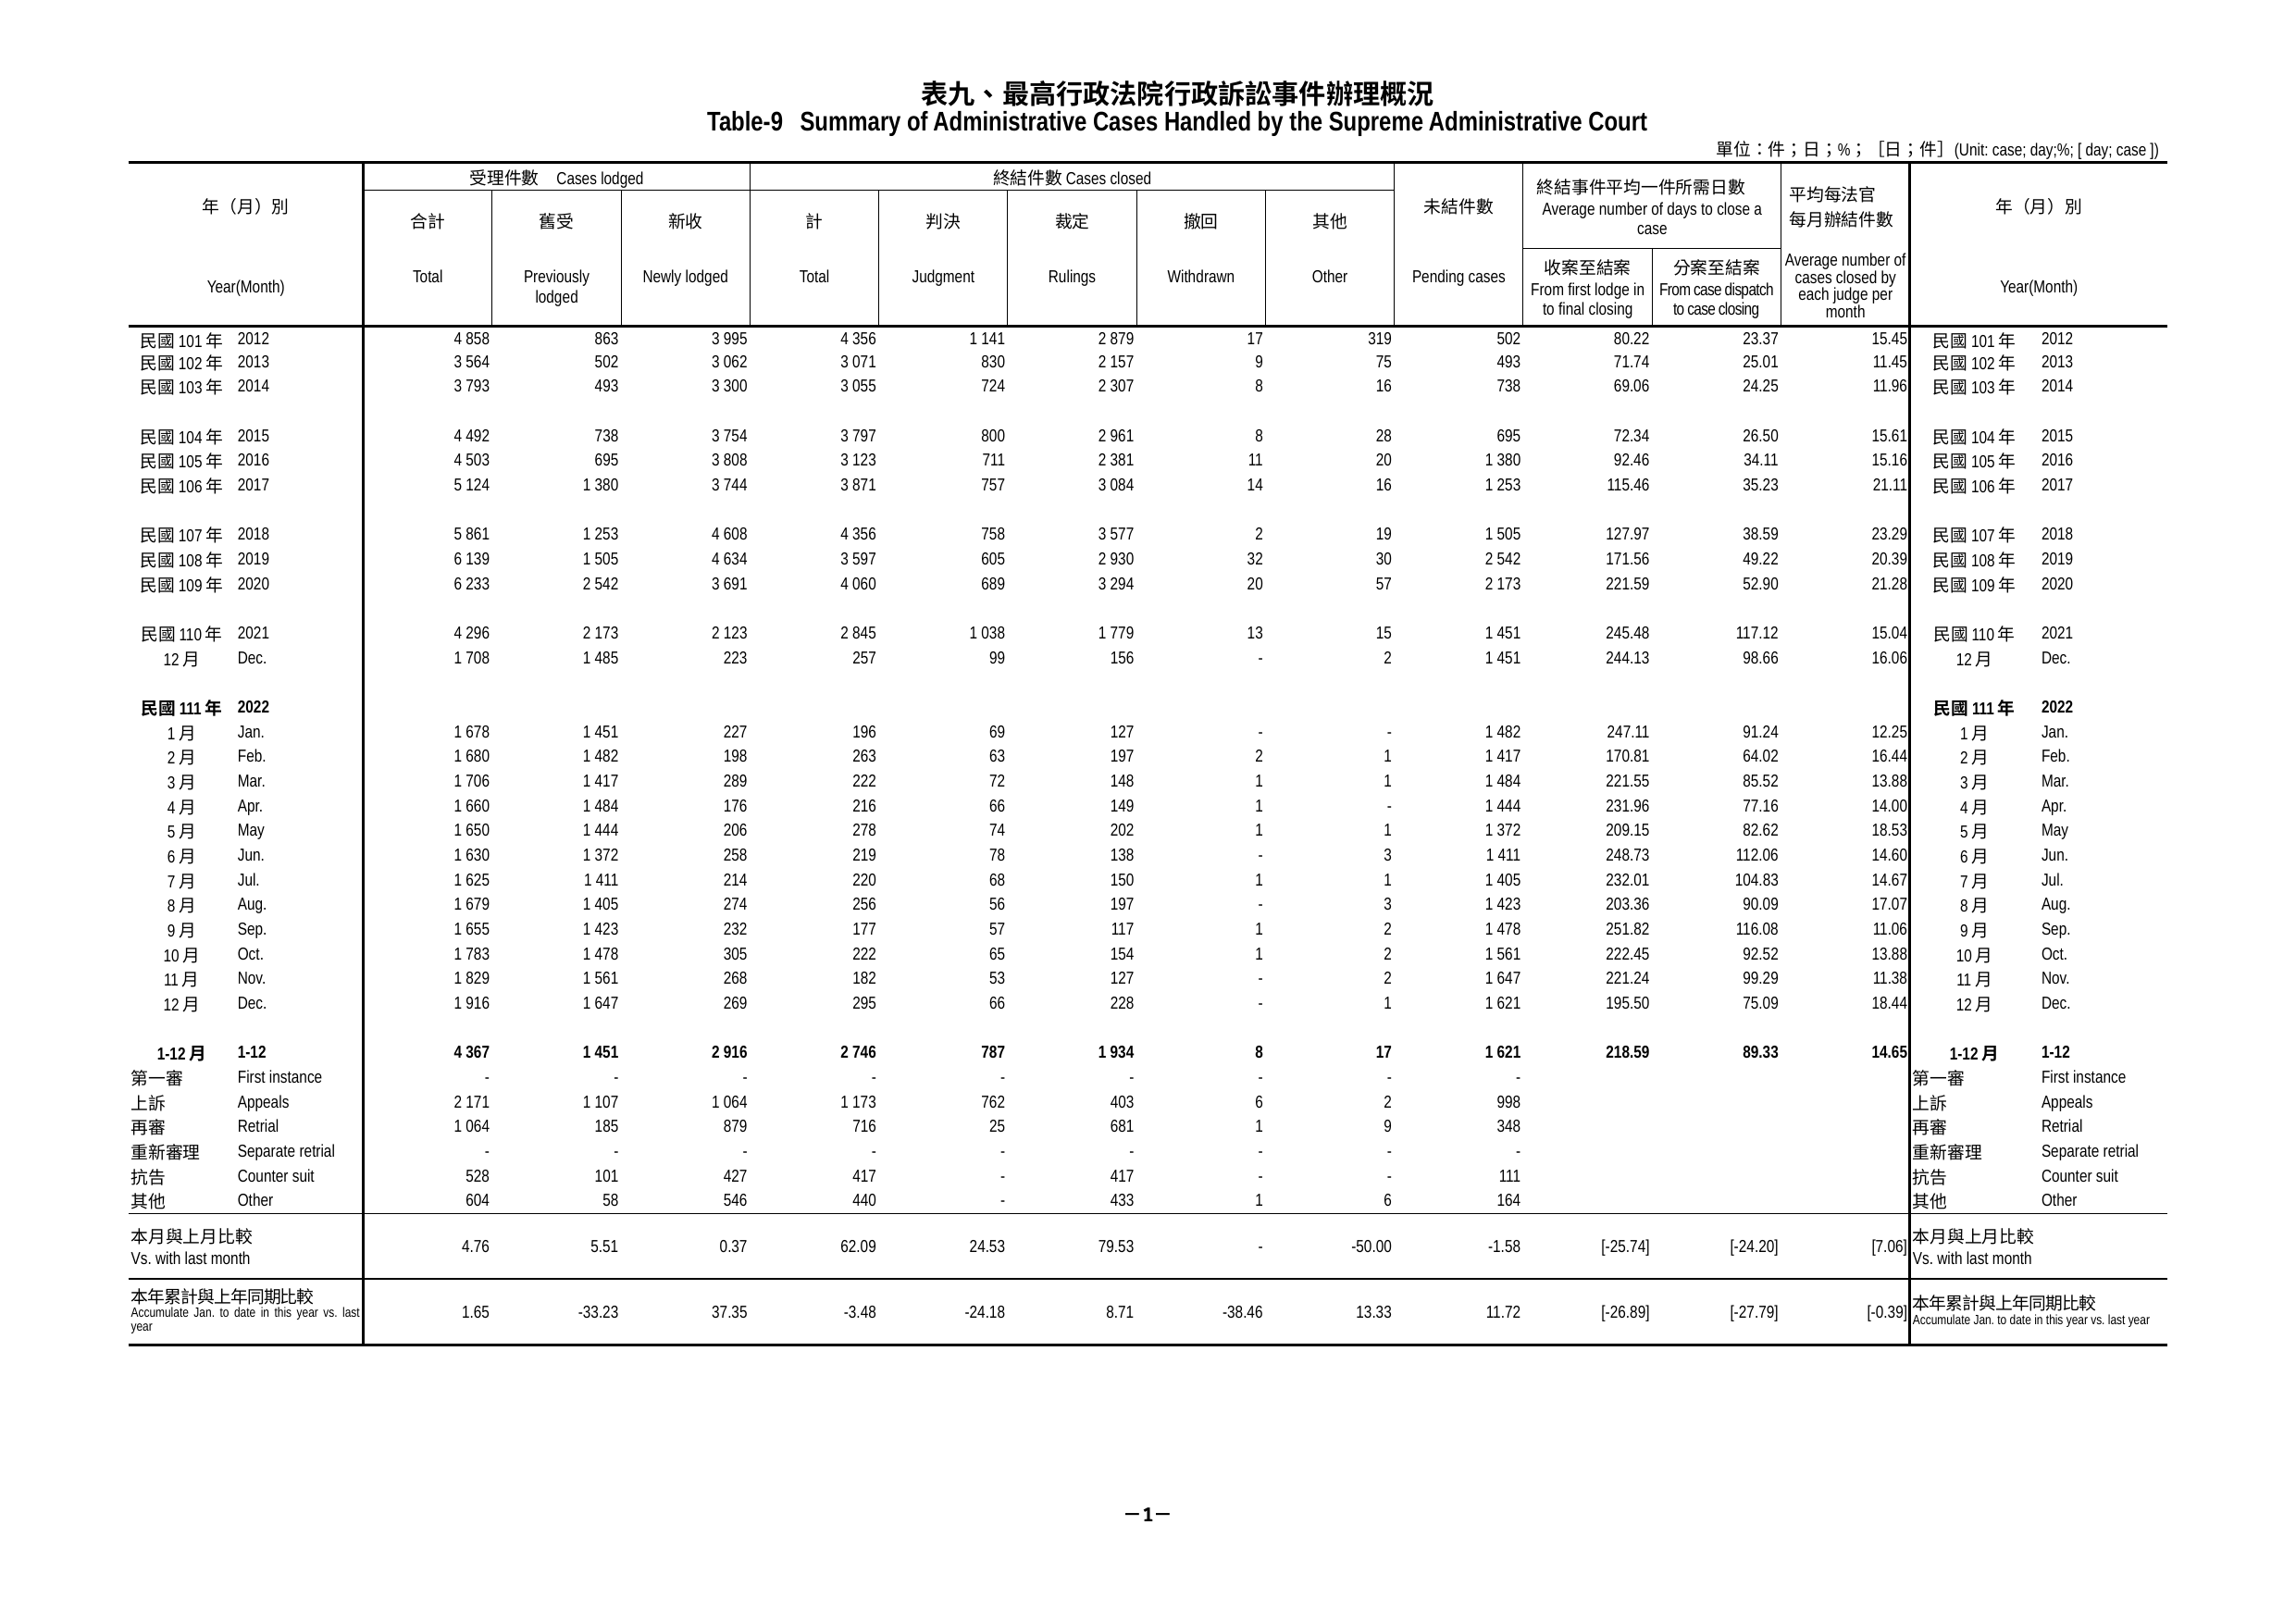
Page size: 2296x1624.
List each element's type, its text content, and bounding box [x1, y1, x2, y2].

table_cell [1652, 1139, 1781, 1163]
table_cell 2 173 [492, 621, 621, 645]
table_cell [365, 596, 492, 621]
table_cell [1008, 1015, 1136, 1040]
table_cell [1395, 399, 1523, 423]
table_cell 34.11 [1652, 448, 1781, 473]
table_cell Aug. [2039, 892, 2167, 917]
table_cell 348 [1395, 1114, 1523, 1139]
table_cell Mar. [235, 769, 362, 793]
table_cell [879, 1015, 1008, 1040]
table_cell 抗告 [1911, 1163, 2039, 1188]
table_cell - [1136, 1139, 1265, 1163]
table_cell Appeals [235, 1089, 362, 1114]
table_cell [1652, 695, 1781, 719]
table_cell 4 608 [621, 522, 750, 547]
table_cell 3月 [129, 769, 235, 793]
table_cell 66 [879, 793, 1008, 818]
table_cell 民國104年 [1911, 423, 2039, 448]
table_cell [879, 596, 1008, 621]
table_cell 1 405 [1395, 867, 1523, 892]
table_cell 258 [621, 843, 750, 867]
table_cell 218.59 [1523, 1040, 1652, 1065]
table_cell 14 [1136, 473, 1265, 497]
table_cell - [1136, 645, 1265, 670]
table_cell 7月 [1911, 867, 2039, 892]
table_cell [129, 670, 235, 695]
table_cell [1781, 1139, 1908, 1163]
table_cell [-25.74] [1523, 1214, 1652, 1278]
table_cell 605 [879, 547, 1008, 571]
table_cell - [621, 1139, 750, 1163]
table_cell 20.39 [1781, 547, 1908, 571]
table_cell 79.53 [1008, 1214, 1136, 1278]
table_cell 681 [1008, 1114, 1136, 1139]
table_cell May [2039, 818, 2167, 843]
table_cell 202 [1008, 818, 1136, 843]
table_cell 2020 [2039, 571, 2167, 596]
table_cell - [1136, 1214, 1265, 1278]
table_cell 1 650 [365, 818, 492, 843]
table_cell 1 660 [365, 793, 492, 818]
table_cell [1652, 670, 1781, 695]
table_cell 3 084 [1008, 473, 1136, 497]
table_cell 24.25 [1652, 374, 1781, 399]
table_cell 抗告 [129, 1163, 235, 1188]
table_cell 1 679 [365, 892, 492, 917]
table_cell 295 [750, 991, 878, 1015]
table_cell 257 [750, 645, 878, 670]
table_cell Jan. [235, 719, 362, 744]
table_cell 8 [1136, 1040, 1265, 1065]
table_cell 8.71 [1008, 1280, 1136, 1344]
table_cell 11 [1136, 448, 1265, 473]
table_cell 5 124 [365, 473, 492, 497]
table_cell 2014 [2039, 374, 2167, 399]
table_cell [1911, 497, 2039, 522]
table_cell 2 746 [750, 1040, 878, 1065]
table_cell 502 [1395, 328, 1523, 349]
table_cell 117 [1008, 917, 1136, 941]
table_cell 13.88 [1781, 769, 1908, 793]
table_cell - [1136, 966, 1265, 991]
table_cell 1 655 [365, 917, 492, 941]
table_cell 1 505 [1395, 522, 1523, 547]
table_cell 5.51 [492, 1214, 621, 1278]
table_cell 2 845 [750, 621, 878, 645]
table_cell 0.37 [621, 1214, 750, 1278]
table_cell [235, 399, 362, 423]
table_cell 1-12月 [129, 1040, 235, 1065]
table_cell 228 [1008, 991, 1136, 1015]
table_cell - [879, 1188, 1008, 1213]
table_cell [879, 670, 1008, 695]
table_cell 219 [750, 843, 878, 867]
table_cell 19 [1265, 522, 1395, 547]
table_cell 198 [621, 744, 750, 769]
table_cell Jun. [2039, 843, 2167, 867]
table_cell 12月 [1911, 645, 2039, 670]
table_cell - [1265, 793, 1395, 818]
table_cell 20 [1136, 571, 1265, 596]
table_cell 1 561 [492, 966, 621, 991]
table_cell 4 367 [365, 1040, 492, 1065]
table_cell 1 [1136, 941, 1265, 966]
table_header 年（月）別 [129, 164, 362, 248]
table_cell 其他 [129, 1188, 235, 1213]
table_cell [1911, 1015, 2039, 1040]
table_cell 2022 [235, 695, 362, 719]
table_cell 57 [879, 917, 1008, 941]
table_cell [621, 670, 750, 695]
table_cell 14.60 [1781, 843, 1908, 867]
table_cell [1008, 497, 1136, 522]
table_cell [1523, 1015, 1652, 1040]
table_cell Nov. [2039, 966, 2167, 991]
table_cell 2 381 [1008, 448, 1136, 473]
table_cell 16 [1265, 473, 1395, 497]
table_cell 本月與上月比較 Vs. with last month [129, 1214, 362, 1278]
table_cell 493 [492, 374, 621, 399]
table_cell Feb. [235, 744, 362, 769]
table_cell 15.45 [1781, 328, 1908, 349]
table_cell Sep. [2039, 917, 2167, 941]
table_cell 民國111年 [129, 695, 235, 719]
table_cell [1652, 1065, 1781, 1089]
table_cell - [1136, 1163, 1265, 1188]
table_cell [1652, 1114, 1781, 1139]
table_cell 新收 [622, 191, 750, 248]
table_cell 12.25 [1781, 719, 1908, 744]
table_cell [879, 695, 1008, 719]
table_cell 1 372 [492, 843, 621, 867]
table_cell Separate retrial [2039, 1139, 2167, 1163]
table_cell [492, 497, 621, 522]
table_cell 15.04 [1781, 621, 1908, 645]
table_cell [1136, 596, 1265, 621]
table_cell 176 [621, 793, 750, 818]
table_cell - [1265, 1163, 1395, 1188]
table_cell 263 [750, 744, 878, 769]
table_cell [365, 670, 492, 695]
table_cell 787 [879, 1040, 1008, 1065]
table_cell [1136, 695, 1265, 719]
table_cell 民國107年 [1911, 522, 2039, 547]
table_cell 2 171 [365, 1089, 492, 1114]
table_cell 12月 [129, 645, 235, 670]
table_cell 171.56 [1523, 547, 1652, 571]
table_cell 1 706 [365, 769, 492, 793]
table_cell Total [365, 248, 491, 325]
table_cell Judgment [879, 248, 1007, 325]
table_cell 2 542 [492, 571, 621, 596]
table_cell 28 [1265, 423, 1395, 448]
table_cell - [1136, 892, 1265, 917]
table_cell 1 [1136, 1188, 1265, 1213]
table_cell 72.34 [1523, 423, 1652, 448]
table_cell [1652, 1163, 1781, 1188]
table_cell - [621, 1065, 750, 1089]
table_cell 305 [621, 941, 750, 966]
table_cell [1781, 1163, 1908, 1188]
table_cell 3 871 [750, 473, 878, 497]
table_cell 9 [1136, 349, 1265, 374]
table_cell 1 [1136, 793, 1265, 818]
table_header 受理件數 Cases lodged [365, 164, 750, 190]
table_cell 3 744 [621, 473, 750, 497]
table_cell [7.06] [1781, 1214, 1908, 1278]
table_cell 民國108年 [129, 547, 235, 571]
table_cell 117.12 [1652, 621, 1781, 645]
table_cell 127 [1008, 966, 1136, 991]
table_cell [750, 399, 878, 423]
table_cell 2017 [235, 473, 362, 497]
table_cell 民國102年 [1911, 349, 2039, 374]
table_cell 221.59 [1523, 571, 1652, 596]
table_cell 2 123 [621, 621, 750, 645]
table_cell 65 [879, 941, 1008, 966]
table_cell [1652, 1015, 1781, 1040]
table_cell 2 [1136, 522, 1265, 547]
table_cell Jan. [2039, 719, 2167, 744]
table_cell 6月 [129, 843, 235, 867]
table_cell 15.16 [1781, 448, 1908, 473]
table_cell 7月 [129, 867, 235, 892]
table_cell [365, 497, 492, 522]
table_cell 2021 [2039, 621, 2167, 645]
table_cell 1 647 [1395, 966, 1523, 991]
table_cell 重新審理 [1911, 1139, 2039, 1163]
table_cell 1 783 [365, 941, 492, 966]
table_cell 440 [750, 1188, 878, 1213]
table_cell 1 [1265, 744, 1395, 769]
table_cell [235, 596, 362, 621]
table_cell 第一審 [129, 1065, 235, 1089]
table_cell 1 372 [1395, 818, 1523, 843]
table_cell [621, 497, 750, 522]
table_header 未結件數 [1395, 164, 1522, 248]
table_cell Oct. [2039, 941, 2167, 966]
table_cell 9月 [1911, 917, 2039, 941]
table_cell [365, 399, 492, 423]
table_cell 30 [1265, 547, 1395, 571]
table_cell 5月 [129, 818, 235, 843]
table_cell - [1136, 719, 1265, 744]
table_cell 14.00 [1781, 793, 1908, 818]
table_cell 68 [879, 867, 1008, 892]
table_cell Jul. [2039, 867, 2167, 892]
table_cell [1652, 399, 1781, 423]
table_cell 1 173 [750, 1089, 878, 1114]
table_cell 75 [1265, 349, 1395, 374]
table_cell 493 [1395, 349, 1523, 374]
table_cell 1.65 [365, 1280, 492, 1344]
table_cell 1 417 [492, 769, 621, 793]
table_cell Average number of cases closed by each judge per month [1781, 248, 1908, 325]
table_cell 4 503 [365, 448, 492, 473]
table_cell [1523, 497, 1652, 522]
table_cell 148 [1008, 769, 1136, 793]
table_cell 25 [879, 1114, 1008, 1139]
table_cell 206 [621, 818, 750, 843]
table_cell [879, 497, 1008, 522]
table_cell 77.16 [1652, 793, 1781, 818]
table_cell - [1136, 1065, 1265, 1089]
table_cell 3 071 [750, 349, 878, 374]
table_cell [1911, 670, 2039, 695]
table_cell 1 253 [492, 522, 621, 547]
table_cell 170.81 [1523, 744, 1652, 769]
table_cell 本年累計與上年同期比較 Accumulate Jan. to date in this year vs. last year [1911, 1280, 2167, 1344]
table_cell 52.90 [1652, 571, 1781, 596]
table_cell Pending cases [1395, 248, 1522, 325]
table_cell 1 625 [365, 867, 492, 892]
table_cell 8 [1136, 423, 1265, 448]
table_cell 23.37 [1652, 328, 1781, 349]
table_cell [1652, 1089, 1781, 1114]
table_cell 第一審 [1911, 1065, 2039, 1089]
table_cell 1 064 [621, 1089, 750, 1114]
table_cell First instance [2039, 1065, 2167, 1089]
table_cell 66 [879, 991, 1008, 1015]
table_cell 判決 [879, 191, 1007, 248]
table_cell [1781, 695, 1908, 719]
table_cell 1 621 [1395, 991, 1523, 1015]
table_cell 3 123 [750, 448, 878, 473]
table_cell 2 [1265, 917, 1395, 941]
table_cell [1523, 1163, 1652, 1188]
table_cell 1 405 [492, 892, 621, 917]
table_cell 75.09 [1652, 991, 1781, 1015]
table_cell Previously lodged [492, 248, 621, 325]
table_cell 2012 [2039, 328, 2167, 349]
table_cell [-26.89] [1523, 1280, 1652, 1344]
table_cell 546 [621, 1188, 750, 1213]
table_cell 4 492 [365, 423, 492, 448]
table_cell 289 [621, 769, 750, 793]
table_cell 17 [1265, 1040, 1395, 1065]
table_cell Other [235, 1188, 362, 1213]
table_cell 1 [1136, 769, 1265, 793]
table_cell [1781, 1065, 1908, 1089]
table_cell 上訴 [129, 1089, 235, 1114]
table_cell 25.01 [1652, 349, 1781, 374]
table_cell [1652, 497, 1781, 522]
table_cell 10月 [129, 941, 235, 966]
table_cell 20 [1265, 448, 1395, 473]
table_cell [1781, 670, 1908, 695]
table_cell 26.50 [1652, 423, 1781, 448]
table_cell 2012 [235, 328, 362, 349]
table_cell 民國111年 [1911, 695, 2039, 719]
table_cell 1 423 [492, 917, 621, 941]
table_cell 830 [879, 349, 1008, 374]
table_cell 3 597 [750, 547, 878, 571]
table_cell [1136, 497, 1265, 522]
table_cell 8月 [1911, 892, 2039, 917]
table_cell - [492, 1139, 621, 1163]
table_cell 222 [750, 769, 878, 793]
table_cell [1008, 670, 1136, 695]
table_cell 64.02 [1652, 744, 1781, 769]
table_cell Counter suit [235, 1163, 362, 1188]
table_cell 民國103年 [129, 374, 235, 399]
table_cell 1 [1265, 867, 1395, 892]
table_cell 裁定 [1008, 191, 1136, 248]
table_cell [1781, 1089, 1908, 1114]
table_cell 222 [750, 941, 878, 966]
table_cell -33.23 [492, 1280, 621, 1344]
table_cell 重新審理 [129, 1139, 235, 1163]
table_cell 695 [492, 448, 621, 473]
table_cell 收案至結案 From first lodge in to final closing [1523, 249, 1652, 325]
table_cell 17 [1136, 328, 1265, 349]
table_cell 2 916 [621, 1040, 750, 1065]
table_cell [1395, 497, 1523, 522]
table_cell 民國106年 [129, 473, 235, 497]
table_cell 502 [492, 349, 621, 374]
table_cell 11月 [1911, 966, 2039, 991]
table_cell 232 [621, 917, 750, 941]
table_cell 2 [1136, 744, 1265, 769]
table_cell [750, 1015, 878, 1040]
table_cell [1781, 1188, 1908, 1213]
table_cell 245.48 [1523, 621, 1652, 645]
table_cell 10月 [1911, 941, 2039, 966]
table_cell 1 253 [1395, 473, 1523, 497]
table_cell 251.82 [1523, 917, 1652, 941]
table_cell [1395, 596, 1523, 621]
table_cell 3 793 [365, 374, 492, 399]
table_cell Appeals [2039, 1089, 2167, 1114]
table_cell [-27.79] [1652, 1280, 1781, 1344]
table_cell 12月 [129, 991, 235, 1015]
table_cell 13 [1136, 621, 1265, 645]
table_cell - [1136, 991, 1265, 1015]
table_cell 91.24 [1652, 719, 1781, 744]
table_cell 1 482 [1395, 719, 1523, 744]
table_cell [1523, 399, 1652, 423]
table_cell 11.45 [1781, 349, 1908, 374]
table_cell 2019 [2039, 547, 2167, 571]
table_header 平均每法官 每月辦結件數 [1781, 164, 1908, 248]
table_cell - [1395, 1139, 1523, 1163]
table_cell 24.53 [879, 1214, 1008, 1278]
table_cell 2 [1265, 941, 1395, 966]
table_cell 2 542 [1395, 547, 1523, 571]
table_cell 3 [1265, 892, 1395, 917]
table_cell 8月 [129, 892, 235, 917]
table_cell 89.33 [1652, 1040, 1781, 1065]
table_cell 3 055 [750, 374, 878, 399]
table_cell - [365, 1065, 492, 1089]
table_cell 2 961 [1008, 423, 1136, 448]
table_cell 98.66 [1652, 645, 1781, 670]
table_cell Dec. [2039, 645, 2167, 670]
table_cell [1265, 1015, 1395, 1040]
table_cell - [750, 1065, 878, 1089]
table_cell 1 484 [1395, 769, 1523, 793]
table_cell 1 829 [365, 966, 492, 991]
table_cell Total [751, 248, 878, 325]
table_cell 221.24 [1523, 966, 1652, 991]
table_cell Dec. [2039, 991, 2167, 1015]
table_cell Retrial [2039, 1114, 2167, 1139]
table_cell 1 444 [492, 818, 621, 843]
table_cell 1 478 [1395, 917, 1523, 941]
table_cell 2018 [2039, 522, 2167, 547]
table_cell 16.06 [1781, 645, 1908, 670]
table_cell 248.73 [1523, 843, 1652, 867]
table_cell 1 417 [1395, 744, 1523, 769]
table_cell 111 [1395, 1163, 1523, 1188]
table_cell 138 [1008, 843, 1136, 867]
table_cell 3 [1265, 843, 1395, 867]
table_cell 82.62 [1652, 818, 1781, 843]
table_cell 216 [750, 793, 878, 818]
table_cell 本年累計與上年同期比較 Accumulate Jan. to date in this year vs. last year [129, 1280, 362, 1344]
table_cell 3 577 [1008, 522, 1136, 547]
table_cell 民國102年 [129, 349, 235, 374]
table_cell 2014 [235, 374, 362, 399]
table_cell 1 451 [1395, 645, 1523, 670]
table_cell Withdrawn [1137, 248, 1265, 325]
table_cell 32 [1136, 547, 1265, 571]
table_cell 227 [621, 719, 750, 744]
table_cell [1265, 596, 1395, 621]
table_cell 再審 [1911, 1114, 2039, 1139]
table_cell 21.11 [1781, 473, 1908, 497]
table_cell 220 [750, 867, 878, 892]
table_cell 164 [1395, 1188, 1523, 1213]
table_cell [750, 596, 878, 621]
table_cell 1 678 [365, 719, 492, 744]
table_cell [1008, 695, 1136, 719]
table_cell 74 [879, 818, 1008, 843]
table_cell 62.09 [750, 1214, 878, 1278]
text 單位：件；日；%；［日；件］(Unit: case; day;%; [ day; case ]) [137, 136, 2159, 161]
table_cell [492, 670, 621, 695]
table_cell 民國107年 [129, 522, 235, 547]
table_cell 1 [1265, 769, 1395, 793]
table_cell Feb. [2039, 744, 2167, 769]
table_cell [1265, 497, 1395, 522]
table_cell 154 [1008, 941, 1136, 966]
table_cell 2016 [235, 448, 362, 473]
table_cell 2019 [235, 547, 362, 571]
table_cell 1 505 [492, 547, 621, 571]
table_cell 528 [365, 1163, 492, 1188]
table_cell 1 779 [1008, 621, 1136, 645]
table_cell 3 754 [621, 423, 750, 448]
table_cell 民國105年 [1911, 448, 2039, 473]
table_cell [1652, 596, 1781, 621]
table_cell 319 [1265, 328, 1395, 349]
table_cell [621, 399, 750, 423]
table_cell Mar. [2039, 769, 2167, 793]
table_cell [-0.39] [1781, 1280, 1908, 1344]
table_cell 2 307 [1008, 374, 1136, 399]
table_cell 6 [1265, 1188, 1395, 1213]
table_cell 3月 [1911, 769, 2039, 793]
table_cell 1月 [129, 719, 235, 744]
table_cell [492, 1015, 621, 1040]
table_cell 99 [879, 645, 1008, 670]
table_cell May [235, 818, 362, 843]
table_cell [1008, 399, 1136, 423]
table_cell 15.61 [1781, 423, 1908, 448]
table_cell - [1265, 1065, 1395, 1089]
table_cell 738 [492, 423, 621, 448]
table_cell 11.06 [1781, 917, 1908, 941]
table_header 終結件數Cases closed [751, 164, 1394, 190]
table_cell 11月 [129, 966, 235, 991]
table_cell [129, 596, 235, 621]
table_cell 1 934 [1008, 1040, 1136, 1065]
table_cell 2021 [235, 621, 362, 645]
table_cell [621, 1015, 750, 1040]
table_cell 49.22 [1652, 547, 1781, 571]
table_cell 2 [1265, 645, 1395, 670]
table_cell 269 [621, 991, 750, 1015]
table_cell 11.38 [1781, 966, 1908, 991]
table_cell 1 680 [365, 744, 492, 769]
table_cell 2013 [235, 349, 362, 374]
table_cell 197 [1008, 744, 1136, 769]
table_cell Oct. [235, 941, 362, 966]
table_cell 69 [879, 719, 1008, 744]
table_cell [879, 399, 1008, 423]
table_cell 223 [621, 645, 750, 670]
table_cell 221.55 [1523, 769, 1652, 793]
table_cell [1911, 399, 2039, 423]
text 表九、最高行政法院行政訴訟事件辦理概況 Table-9 Summary of Administrative Cases Handled by the Supreme Administrative Court [192, 82, 2164, 136]
table_cell 150 [1008, 867, 1136, 892]
table_cell 3 062 [621, 349, 750, 374]
table_cell 1 141 [879, 328, 1008, 349]
table_cell [1523, 1139, 1652, 1163]
table_cell 2020 [235, 571, 362, 596]
table_cell 1 482 [492, 744, 621, 769]
table_cell Counter suit [2039, 1163, 2167, 1188]
table_cell 1 [1136, 1114, 1265, 1139]
table_cell [1781, 497, 1908, 522]
table_cell [365, 1015, 492, 1040]
table_cell 18.44 [1781, 991, 1908, 1015]
table_cell Dec. [235, 645, 362, 670]
table_cell [621, 695, 750, 719]
table_cell 再審 [129, 1114, 235, 1139]
table_cell 1 708 [365, 645, 492, 670]
table_cell 149 [1008, 793, 1136, 818]
table_cell 274 [621, 892, 750, 917]
table_cell 417 [750, 1163, 878, 1188]
table_cell [235, 497, 362, 522]
table_cell -50.00 [1265, 1214, 1395, 1278]
table_cell 9 [1265, 1114, 1395, 1139]
table_cell 53 [879, 966, 1008, 991]
table_cell 17.07 [1781, 892, 1908, 917]
table_cell 其他 [1911, 1188, 2039, 1213]
table_cell [129, 497, 235, 522]
table_cell 69.06 [1523, 374, 1652, 399]
table_cell 民國109年 [1911, 571, 2039, 596]
table_cell 2 930 [1008, 547, 1136, 571]
table_cell 本月與上月比較 Vs. with last month [1911, 1214, 2167, 1278]
table_cell 104.83 [1652, 867, 1781, 892]
table_cell [1523, 1089, 1652, 1114]
table_cell - [492, 1065, 621, 1089]
table_cell 4月 [1911, 793, 2039, 818]
table_cell 127 [1008, 719, 1136, 744]
table_cell [1652, 1188, 1781, 1213]
table_cell 1 064 [365, 1114, 492, 1139]
table_cell 6 233 [365, 571, 492, 596]
table_cell 72 [879, 769, 1008, 793]
table_cell 上訴 [1911, 1089, 2039, 1114]
table_cell 2月 [129, 744, 235, 769]
table_cell [492, 399, 621, 423]
table_cell 民國106年 [1911, 473, 2039, 497]
table_cell - [1008, 1065, 1136, 1089]
table_cell - [1136, 843, 1265, 867]
table_cell 1 647 [492, 991, 621, 1015]
table_cell 3 294 [1008, 571, 1136, 596]
table_cell Year(Month) [1911, 248, 2167, 325]
table_cell 433 [1008, 1188, 1136, 1213]
table_cell 民國103年 [1911, 374, 2039, 399]
table_cell 63 [879, 744, 1008, 769]
table_cell 58 [492, 1188, 621, 1213]
table_header 終結事件平均一件所需日數 Average number of days to close a case [1523, 164, 1781, 248]
table_cell 其他 [1266, 191, 1394, 248]
table_cell [1523, 1114, 1652, 1139]
table_cell [1911, 596, 2039, 621]
table_cell 21.28 [1781, 571, 1908, 596]
table_cell [1265, 695, 1395, 719]
table_cell 256 [750, 892, 878, 917]
table_cell 3 300 [621, 374, 750, 399]
table_cell 209.15 [1523, 818, 1652, 843]
table_cell 合計 [365, 191, 491, 248]
table_cell 12月 [1911, 991, 2039, 1015]
table_cell 197 [1008, 892, 1136, 917]
table_cell 116.08 [1652, 917, 1781, 941]
table_cell 1 451 [1395, 621, 1523, 645]
table_cell Nov. [235, 966, 362, 991]
table_cell 民國101年 [129, 328, 235, 349]
table_cell 101 [492, 1163, 621, 1188]
table_cell [1781, 399, 1908, 423]
table_cell 13.88 [1781, 941, 1908, 966]
table_cell 78 [879, 843, 1008, 867]
table_cell 9月 [129, 917, 235, 941]
table_cell 716 [750, 1114, 878, 1139]
table_cell 1 451 [492, 1040, 621, 1065]
table_cell [1395, 670, 1523, 695]
table_cell 2017 [2039, 473, 2167, 497]
table_cell 民國109年 [129, 571, 235, 596]
table_cell [2039, 1015, 2167, 1040]
table_cell 56 [879, 892, 1008, 917]
table_cell 863 [492, 328, 621, 349]
table_cell [129, 1015, 235, 1040]
table_cell 11.96 [1781, 374, 1908, 399]
table_cell - [1265, 1139, 1395, 1163]
table_cell 738 [1395, 374, 1523, 399]
table_cell [235, 670, 362, 695]
table_cell 3 797 [750, 423, 878, 448]
table_cell 35.23 [1652, 473, 1781, 497]
table_cell 278 [750, 818, 878, 843]
table_cell 112.06 [1652, 843, 1781, 867]
table_cell 1 621 [1395, 1040, 1523, 1065]
table_cell - [1395, 1065, 1523, 1089]
table_cell -3.48 [750, 1280, 878, 1344]
table_cell 57 [1265, 571, 1395, 596]
table_cell 1 478 [492, 941, 621, 966]
table_cell Newly lodged [622, 248, 750, 325]
table_cell Jun. [235, 843, 362, 867]
table_cell 6月 [1911, 843, 2039, 867]
table_cell 37.35 [621, 1280, 750, 1344]
table_cell 417 [1008, 1163, 1136, 1188]
table_cell 4 356 [750, 522, 878, 547]
table_cell 711 [879, 448, 1008, 473]
table_cell First instance [235, 1065, 362, 1089]
table_cell 604 [365, 1188, 492, 1213]
table_cell [1136, 1015, 1265, 1040]
table_cell 4 356 [750, 328, 878, 349]
table_cell [1395, 695, 1523, 719]
table_cell 4月 [129, 793, 235, 818]
table_cell 1 411 [492, 867, 621, 892]
table_cell [750, 670, 878, 695]
table_cell 185 [492, 1114, 621, 1139]
table_cell [-24.20] [1652, 1214, 1781, 1278]
table_cell Sep. [235, 917, 362, 941]
table_cell 177 [750, 917, 878, 941]
table_cell 計 [751, 191, 878, 248]
table_cell [492, 695, 621, 719]
table_cell [1523, 695, 1652, 719]
table_cell 1 [1265, 991, 1395, 1015]
table_cell 1 107 [492, 1089, 621, 1114]
table_cell 3 564 [365, 349, 492, 374]
table_cell 1-12 [235, 1040, 362, 1065]
table_cell Rulings [1008, 248, 1136, 325]
table_cell 222.45 [1523, 941, 1652, 966]
table_cell 23.29 [1781, 522, 1908, 547]
table_cell [1395, 1015, 1523, 1040]
table_cell 2016 [2039, 448, 2167, 473]
table_cell [1523, 1188, 1652, 1213]
table_cell - [1008, 1139, 1136, 1163]
table_cell 998 [1395, 1089, 1523, 1114]
table_cell 757 [879, 473, 1008, 497]
table_cell 1 380 [1395, 448, 1523, 473]
table_cell Separate retrial [235, 1139, 362, 1163]
table_cell 1 484 [492, 793, 621, 818]
table_cell 232.01 [1523, 867, 1652, 892]
table_cell [750, 695, 878, 719]
table_cell 1 [1265, 818, 1395, 843]
table_cell Apr. [2039, 793, 2167, 818]
table_cell 4 858 [365, 328, 492, 349]
table_cell 4 634 [621, 547, 750, 571]
table_cell 800 [879, 423, 1008, 448]
table_cell 11.72 [1395, 1280, 1523, 1344]
table_cell 427 [621, 1163, 750, 1188]
table_cell [1523, 596, 1652, 621]
table_cell Year(Month) [129, 248, 362, 325]
table_cell [1008, 596, 1136, 621]
table_cell 18.53 [1781, 818, 1908, 843]
table_cell 14.65 [1781, 1040, 1908, 1065]
table_cell 2月 [1911, 744, 2039, 769]
table_cell - [1265, 719, 1395, 744]
table_cell 1 444 [1395, 793, 1523, 818]
table_cell 1月 [1911, 719, 2039, 744]
table_cell 民國110年 [129, 621, 235, 645]
table_cell 2 [1265, 1089, 1395, 1114]
table_cell 156 [1008, 645, 1136, 670]
table_cell 2 173 [1395, 571, 1523, 596]
table_cell 5月 [1911, 818, 2039, 843]
table_cell 1 630 [365, 843, 492, 867]
table_cell 15 [1265, 621, 1395, 645]
table_cell 1 [1136, 818, 1265, 843]
table_cell 3 691 [621, 571, 750, 596]
table_cell 115.46 [1523, 473, 1652, 497]
table_cell 1 038 [879, 621, 1008, 645]
table_cell 231.96 [1523, 793, 1652, 818]
table_cell 民國101年 [1911, 328, 2039, 349]
table_cell 247.11 [1523, 719, 1652, 744]
table_cell 民國108年 [1911, 547, 2039, 571]
table_cell 196 [750, 719, 878, 744]
table_cell [2039, 596, 2167, 621]
table_cell 758 [879, 522, 1008, 547]
table_cell 3 995 [621, 328, 750, 349]
table_cell Jul. [235, 867, 362, 892]
table_cell Other [1266, 248, 1394, 325]
table_cell 92.52 [1652, 941, 1781, 966]
table_cell Retrial [235, 1114, 362, 1139]
table_cell 3 808 [621, 448, 750, 473]
table_cell [1781, 1015, 1908, 1040]
table_cell 203.36 [1523, 892, 1652, 917]
table_cell -38.46 [1136, 1280, 1265, 1344]
table_cell 695 [1395, 423, 1523, 448]
table_cell 分案至結案 From case dispatch to case closing [1653, 249, 1781, 325]
table_cell 127.97 [1523, 522, 1652, 547]
table_cell [2039, 670, 2167, 695]
table_cell 1 485 [492, 645, 621, 670]
table_cell 13.33 [1265, 1280, 1395, 1344]
table_cell 1 [1136, 867, 1265, 892]
table_cell - [879, 1163, 1008, 1188]
table_cell [129, 399, 235, 423]
table_cell [1136, 670, 1265, 695]
table_cell 2015 [235, 423, 362, 448]
table_cell [1523, 670, 1652, 695]
table_cell - [365, 1139, 492, 1163]
table_cell [235, 1015, 362, 1040]
table_cell 92.46 [1523, 448, 1652, 473]
table_cell 4 296 [365, 621, 492, 645]
table_cell 85.52 [1652, 769, 1781, 793]
table_cell 724 [879, 374, 1008, 399]
table_cell 99.29 [1652, 966, 1781, 991]
table_cell 2 879 [1008, 328, 1136, 349]
table_cell 16.44 [1781, 744, 1908, 769]
table_cell 1-12月 [1911, 1040, 2039, 1065]
table_cell Apr. [235, 793, 362, 818]
table_cell 4 060 [750, 571, 878, 596]
table_cell 2018 [235, 522, 362, 547]
table_cell 195.50 [1523, 991, 1652, 1015]
table_cell 1 916 [365, 991, 492, 1015]
table_cell 民國110年 [1911, 621, 2039, 645]
table_cell 1 411 [1395, 843, 1523, 867]
table_cell 2 157 [1008, 349, 1136, 374]
table_cell 268 [621, 966, 750, 991]
table_cell [1781, 1114, 1908, 1139]
table_cell [2039, 399, 2167, 423]
table_cell 90.09 [1652, 892, 1781, 917]
table_cell Other [2039, 1188, 2167, 1213]
table_cell [1265, 399, 1395, 423]
table_cell 8 [1136, 374, 1265, 399]
table_cell 16 [1265, 374, 1395, 399]
table_cell 民國104年 [129, 423, 235, 448]
table_cell [365, 695, 492, 719]
table_cell 5 861 [365, 522, 492, 547]
table_cell [2039, 497, 2167, 522]
table_cell 1 423 [1395, 892, 1523, 917]
table_cell [1781, 596, 1908, 621]
table_cell 80.22 [1523, 328, 1652, 349]
table_cell 1-12 [2039, 1040, 2167, 1065]
table_cell [492, 596, 621, 621]
table_cell 2 [1265, 966, 1395, 991]
table_cell [1523, 1065, 1652, 1089]
table_cell - [750, 1139, 878, 1163]
table_cell 4.76 [365, 1214, 492, 1278]
table_cell 762 [879, 1089, 1008, 1114]
table_cell 689 [879, 571, 1008, 596]
table_cell 403 [1008, 1089, 1136, 1114]
table_cell 6 [1136, 1089, 1265, 1114]
table_cell 14.67 [1781, 867, 1908, 892]
table_cell -1.58 [1395, 1214, 1523, 1278]
table_cell - [879, 1139, 1008, 1163]
table_cell 2015 [2039, 423, 2167, 448]
table_cell 71.74 [1523, 349, 1652, 374]
table_cell Dec. [235, 991, 362, 1015]
table_cell 舊受 [492, 191, 621, 248]
table_cell [1265, 670, 1395, 695]
table_cell 民國105年 [129, 448, 235, 473]
table_cell 879 [621, 1114, 750, 1139]
table_cell -24.18 [879, 1280, 1008, 1344]
table_cell 1 380 [492, 473, 621, 497]
table_cell 撤回 [1137, 191, 1265, 248]
table_cell 182 [750, 966, 878, 991]
table_cell [750, 497, 878, 522]
table_cell Aug. [235, 892, 362, 917]
table_cell 1 561 [1395, 941, 1523, 966]
table_cell 1 [1136, 917, 1265, 941]
table_cell 1 451 [492, 719, 621, 744]
table_cell 244.13 [1523, 645, 1652, 670]
table_header 年（月）別 [1911, 164, 2167, 248]
table_cell 214 [621, 867, 750, 892]
table_cell 2013 [2039, 349, 2167, 374]
table_cell 6 139 [365, 547, 492, 571]
table_cell 38.59 [1652, 522, 1781, 547]
table_cell [1136, 399, 1265, 423]
table_cell - [879, 1065, 1008, 1089]
table_cell [621, 596, 750, 621]
table_cell 2022 [2039, 695, 2167, 719]
